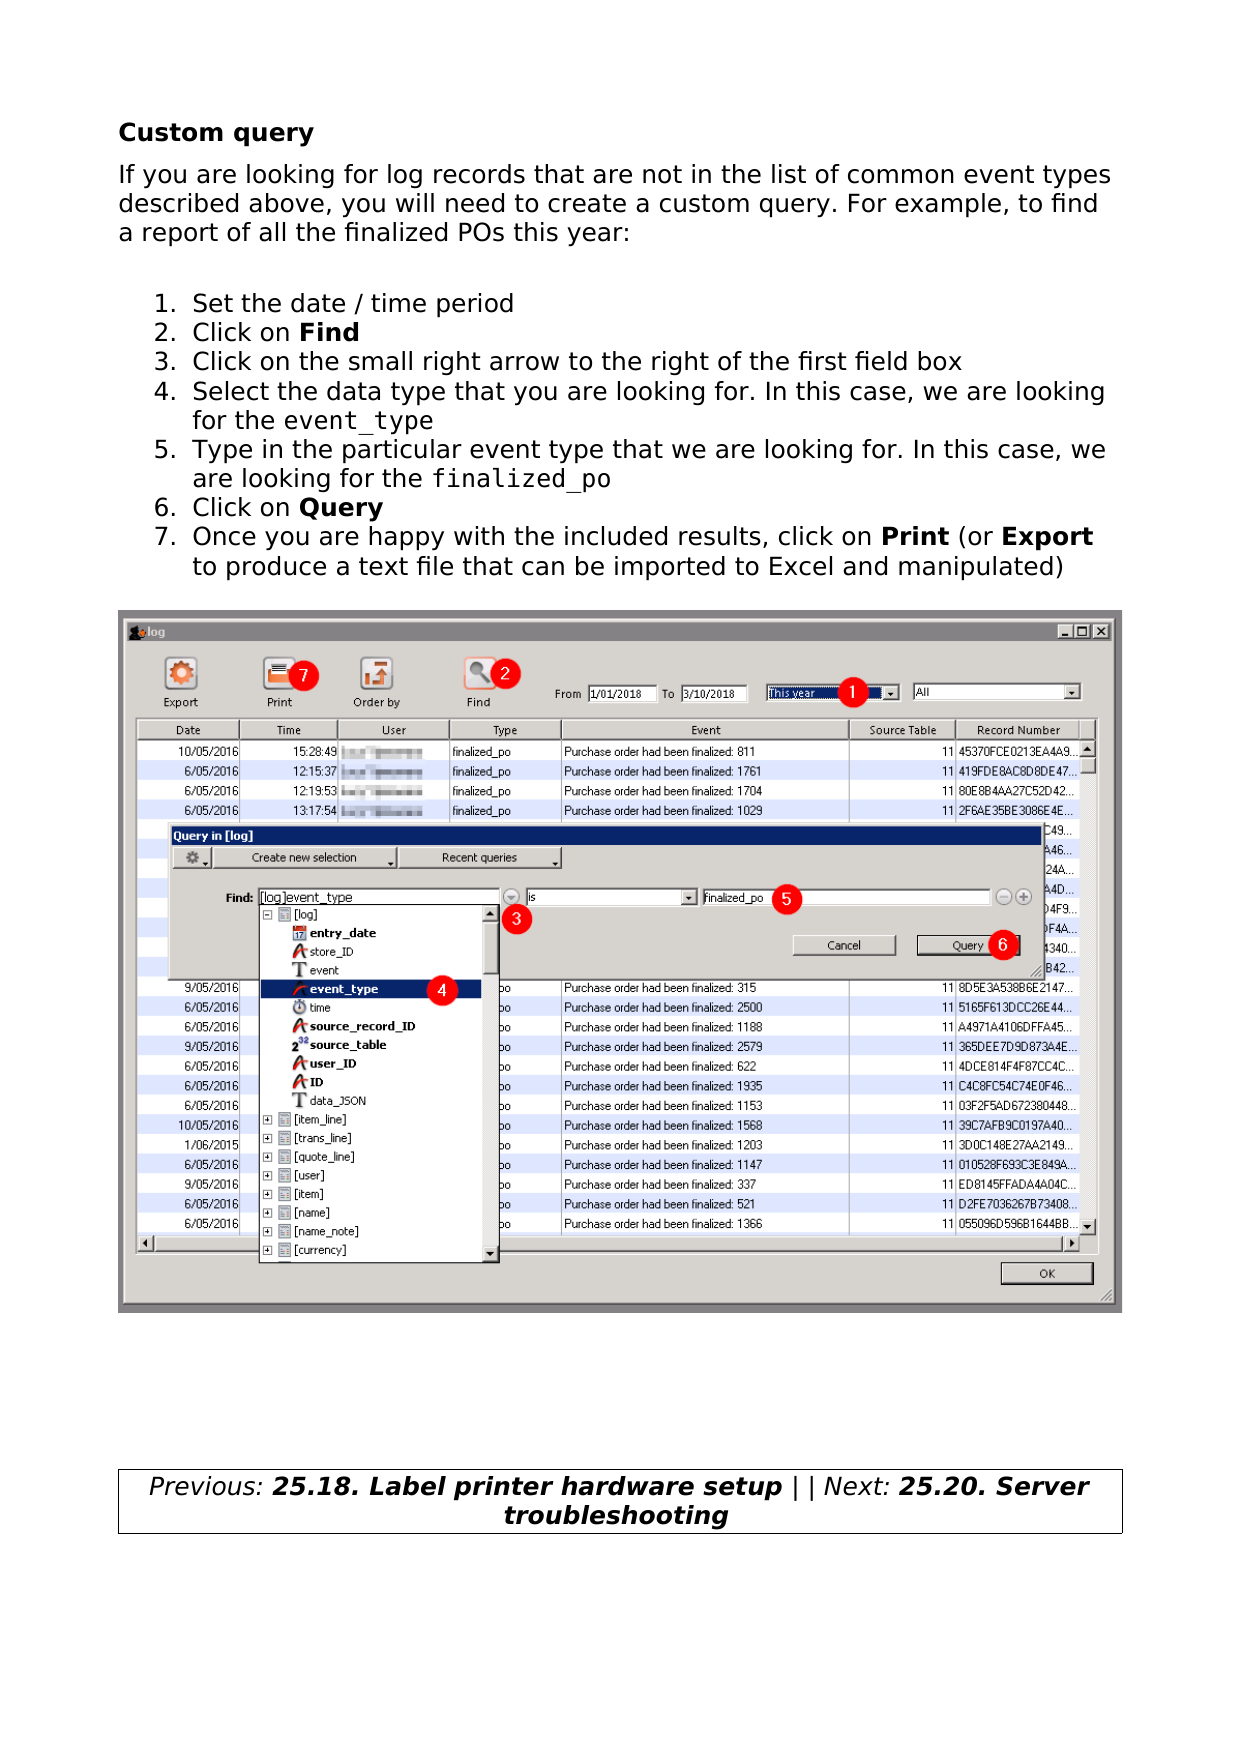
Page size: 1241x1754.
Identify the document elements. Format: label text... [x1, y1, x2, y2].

list Select the data type that you are looking for. In this case, we are looking for the event_type [177, 377, 1122, 435]
list Click on Query [177, 493, 1122, 523]
text If you are looking for log records that are not in the list of common event types described above, you will need to create a custom query. For example, to find a report of all the finalized POs this year: [118, 160, 1122, 247]
list Click on Find [177, 318, 1122, 348]
picture [118, 610, 1123, 1313]
subtitle Custom query [118, 118, 1122, 147]
list Set the date / time period [177, 289, 1122, 318]
list Type in the particular event type that we are looking for. In this case, we are looking for the finalized_po [177, 435, 1122, 493]
table_header Previous: 25.18. Label printer hardware setup | | Next: 25.20. Server troubleshooting [119, 1470, 1122, 1533]
list Click on the small right arrow to the right of the first field box [177, 348, 1122, 377]
list Once you are happy with the included results, click on Print (or Export to produce a text file that can be imported to Excel and manipulated) [177, 523, 1122, 581]
